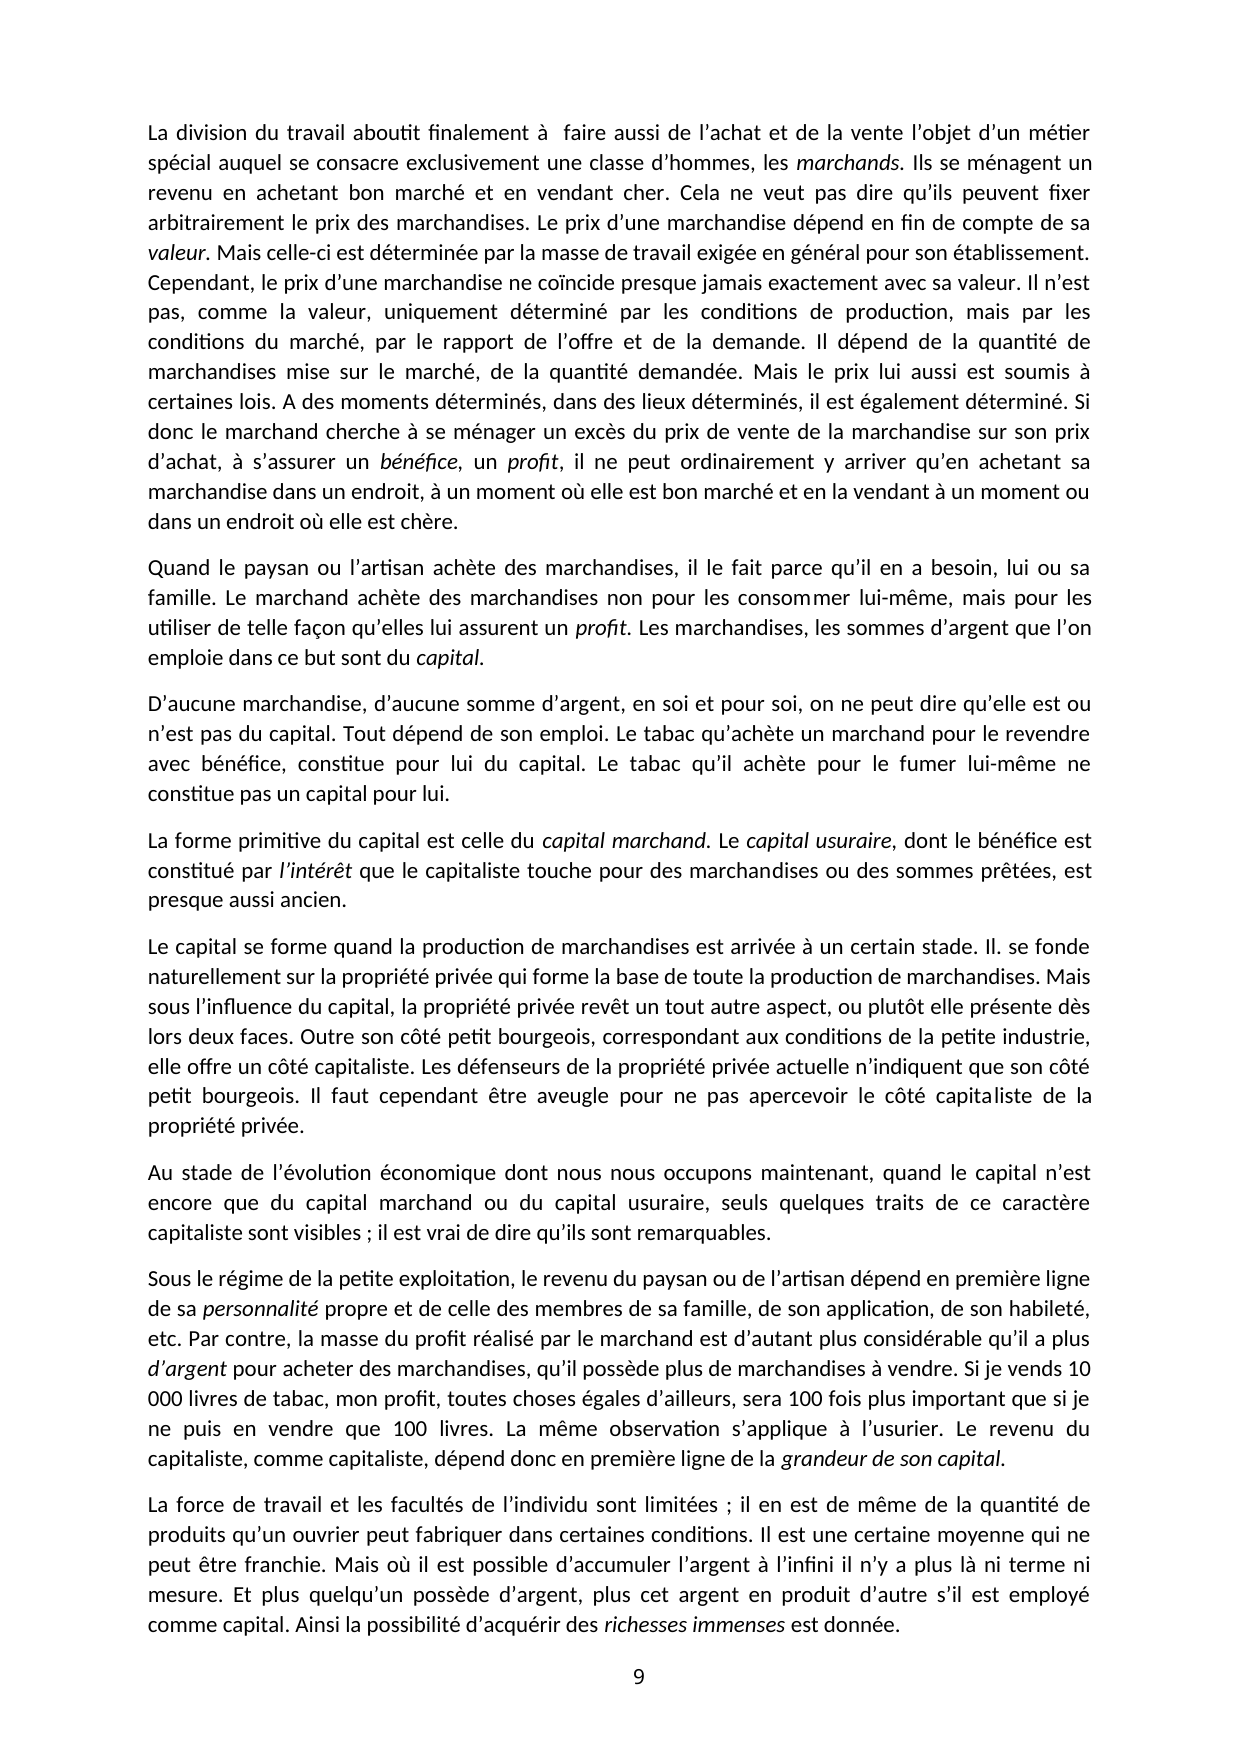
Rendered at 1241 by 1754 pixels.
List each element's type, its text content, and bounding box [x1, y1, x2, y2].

text Sous le régime de la petite exploitation, le revenu du paysan ou de l’artisan dépend en première ligne de sa personnalité propre et de celle des membres de sa famille, de son application, de son habileté, etc. Par contre, la masse du profit réalisé par le marchand est d’autant plus considérable qu’il a plus d’argent pour acheter des mar­chan­dises, qu’il possède plus de marchandises à vendre. Si je vends 10 000 livres de tabac, mon profit, toutes choses égales d’ailleurs, sera 100 fois plus important que si je ne puis en vendre que 100 livres. La même observation s’applique à l’usurier. Le revenu du capitaliste, comme capitaliste, dépend donc en première ligne de la grandeur de son capital. [148, 1264, 1093, 1472]
text Au stade de l’évolution économique dont nous nous occupons maintenant, quand le capital n’est encore que du capital marchand ou du capital usuraire, seuls quelques traits de ce caractère capitaliste sont visibles ; il est vrai de dire qu’ils sont remarquables. [148, 1158, 1093, 1246]
text Quand le paysan ou l’artisan achète des marchandises, il le fait parce qu’il en a besoin, lui ou sa famille. Le marchand achète des marchandises non pour les consom­mer lui-même, mais pour les utiliser de telle façon qu’elles lui assurent un profit. Les marchandises, les sommes d’argent que l’on emploie dans ce but sont du capital. [148, 553, 1093, 671]
text Le capital se forme quand la production de marchandises est arrivée à un certain stade. Il. se fonde naturellement sur la propriété privée qui forme la base de toute la production de marchandises. Mais sous l’influence du capital, la propriété privée revêt un tout autre aspect, ou plutôt elle présente dès lors deux faces. Outre son côté petit bourgeois, correspondant aux conditions de la petite industrie, elle offre un côté capitaliste. Les défenseurs de la propriété privée actuelle n’indiquent que son côté petit bourgeois. Il faut cependant être aveugle pour ne pas apercevoir le côté capita­liste de la propriété privée. [148, 932, 1093, 1139]
text D’aucune marchandise, d’aucune somme d’argent, en soi et pour soi, on ne peut dire qu’elle est ou n’est pas du capital. Tout dépend de son emploi. Le tabac qu’achète un marchand pour le revendre avec bénéfice, constitue pour lui du capital. Le tabac qu’il achète pour le fumer lui-même ne constitue pas un capital pour lui. [148, 689, 1093, 807]
text La force de travail et les facultés de l’individu sont limitées ; il en est de même de la quantité de produits qu’un ouvrier peut fabriquer dans certaines conditions. Il est une certaine moyenne qui ne peut être franchie. Mais où il est possible d’accumuler l’argent à l’infini il n’y a plus là ni terme ni mesure. Et plus quelqu’un possède d’argent, plus cet argent en produit d’autre s’il est employé comme capital. Ainsi la possibilité d’acquérir des richesses immenses est donnée. [148, 1490, 1093, 1638]
text La division du travail aboutit finalement à faire aussi de l’achat et de la vente l’objet d’un métier spécial auquel se consacre exclusivement une classe d’hommes, les marchands. Ils se ménagent un revenu en achetant bon marché et en vendant cher. Cela ne veut pas dire qu’ils peuvent fixer arbitrairement le prix des marchandises. Le prix d’une marchandise dépend en fin de compte de sa valeur. Mais celle-ci est déterminée par la masse de travail exigée en général pour son établissement. Cepen­dant, le prix d’une marchandise ne coïncide presque jamais exactement avec sa valeur. Il n’est pas, comme la valeur, uniquement déterminé par les conditions de production, mais par les conditions du marché, par le rapport de l’offre et de la demande. Il dépend de la quantité de marchandises mise sur le marché, de la quantité demandée. Mais le prix lui aussi est soumis à certaines lois. A des moments déterminés, dans des lieux déterminés, il est également déterminé. Si donc le marchand cherche à se ménager un excès du prix de vente de la marchandise sur son prix d’achat, à s’assurer un bénéfice, un profit, il ne peut ordinairement y arriver qu’en achetant sa marchan­dise dans un endroit, à un moment où elle est bon marché et en la vendant à un moment ou dans un endroit où elle est chère. [148, 118, 1093, 535]
text La forme primitive du capital est celle du capital marchand. Le capital usuraire, dont le bénéfice est constitué par l’intérêt que le capitaliste touche pour des marchan­dises ou des sommes prêtées, est presque aussi ancien. [148, 826, 1093, 914]
